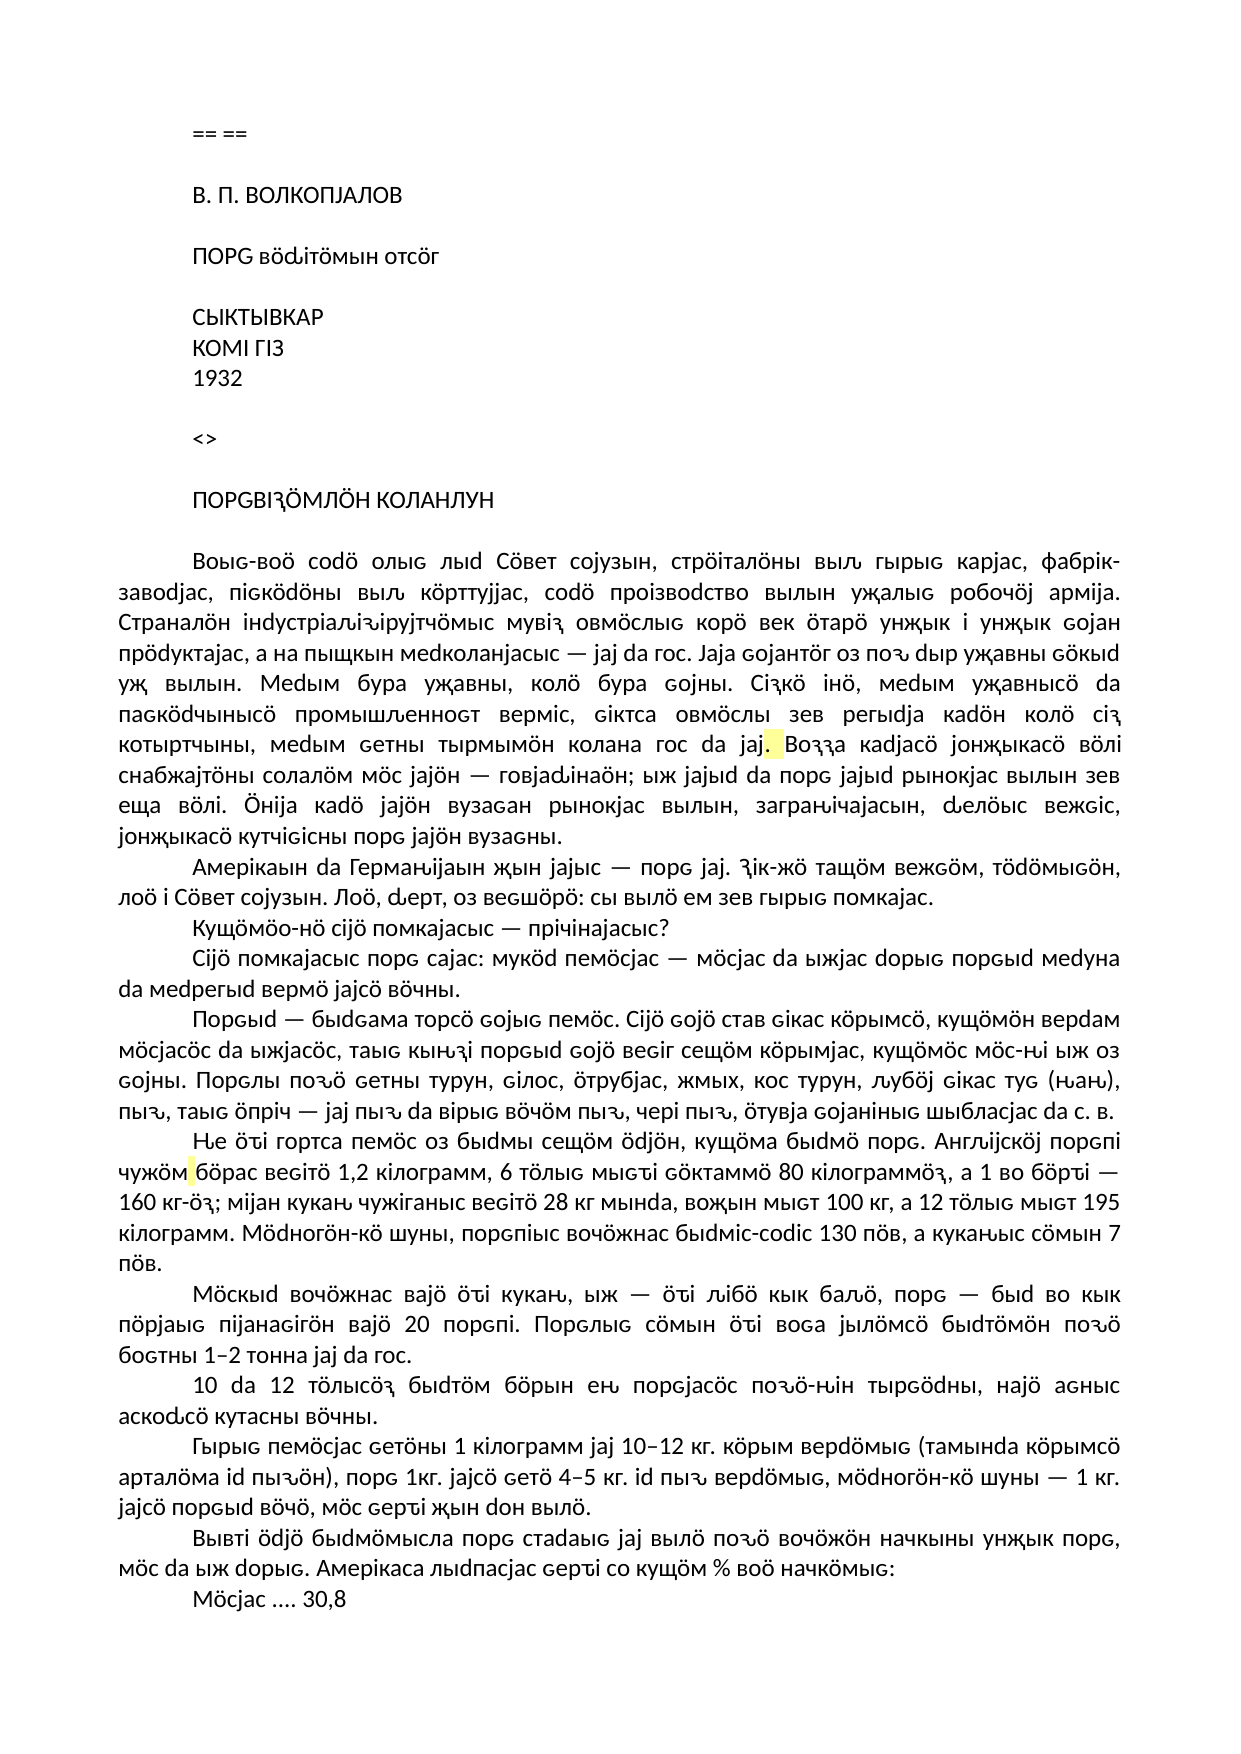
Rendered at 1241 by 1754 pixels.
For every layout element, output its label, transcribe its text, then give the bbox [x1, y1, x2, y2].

text Кущӧмӧо-нӧ сіјӧ помкајасыс — прічінајасыс? [118, 912, 1122, 942]
text КОМI ГIЗ [118, 332, 1122, 362]
text Ԋе ӧԏі гортса пемӧс оз быԁмы сещӧм ӧԁјӧн, кущӧма быԁмӧ порԍ. Ангԉіјскӧј порԍпі чужӧм бӧрас веԍітӧ 1,2 кілограмм, 6 тӧлыԍ мыԍԏі ԍӧктаммӧ 80 кілограммӧԇ, а 1 во бӧрԏі — 160 кг-ӧԇ; міјан кукаԋ чужіганыс веԍітӧ 28 кг мынԁа, воҗын мыԍт 100 кг, а 12 тӧлыԍ мыԍт 195 кілограмм. Мӧԁногӧн-кӧ шуны, порԍпіыс вочӧжнас быԁміс-соԁіс 130 пӧв, а кукаԋыс сӧмын 7 пӧв. [118, 1125, 1122, 1278]
text ПОРԌВІԆӦМЛӦН КОЛАНЛУН [118, 484, 1122, 515]
text == == [118, 118, 1122, 149]
text Мӧсјас .... 30,8 [118, 1583, 1122, 1614]
text Порԍыԁ — быԁԍама торсӧ ԍојыԍ пемӧс. Сіјӧ ԍојӧ став ԍікас кӧрымсӧ, кущӧмӧн верԁам мӧсјасӧс ԁа ыжјасӧс, таыԍ кыԋԇі порԍыԁ ԍојӧ веԍіг сещӧм кӧрымјас, кущӧмӧс мӧс-ԋі ыж оз ԍојны. Порԍлы поԅӧ ԍетны турун, ԍілос, ӧтрубјас, жмых, кос турун, ԉубӧј ԍікас туԍ (ԋаԋ), пыԅ, таыԍ ӧпріч — јај пыԅ ԁа вірыԍ вӧчӧм пыԅ, чері пыԅ, ӧтувја ԍојаніныԍ шыбласјас ԁа с. в. [118, 1003, 1122, 1125]
text СЫКТЫВКАР [118, 301, 1122, 332]
text Амерікаын ԁа Гермаԋіјаын җын јајыс — порԍ јај. Ԇік-жӧ тащӧм вежԍӧм, тӧԁӧмыԍӧн, лоӧ і Сӧвет сојузын. Лоӧ, ԃерт, оз веԍшӧрӧ: сы вылӧ ем зев гырыԍ помкајас. [118, 851, 1122, 912]
text Мӧскыԁ вочӧжнас вајӧ ӧԏі кукаԋ, ыж — ӧԏі ԉібӧ кык баԉӧ, порԍ — быԁ во кык пӧрјаыԍ піјанаԍігӧн вајӧ 20 порԍпі. Порԍлыԍ сӧмын ӧԏі воԍа јылӧмсӧ быԁтӧмӧн поԅӧ боԍтны 1–2 тонна јај ԁа гос. [118, 1278, 1122, 1369]
text 10 ԁа 12 тӧлысӧԇ быԁтӧм бӧрын еԋ порԍјасӧс поԅӧ-ԋін тырԍӧԁны, најӧ аԍныс аскоԃсӧ кутасны вӧчны. [118, 1369, 1122, 1431]
text Воыԍ-воӧ соԁӧ олыԍ лыԁ Сӧвет сојузын, стрӧіталӧны выԉ гырыԍ карјас, фабрік-завоԁјас, піԍкӧԁӧны выԉ кӧрттујјас, соԁӧ проізвоԁство вылын уҗалыԍ робочӧј арміја. Страналӧн інԁустріаԉіԅірујтчӧмыс мувіԇ овмӧслыԍ корӧ век ӧтарӧ унҗык і унҗык ԍојан прӧԁуктајас, а на пыщкын меԁколанјасыс — јај ԁа гос. Јаја ԍојантӧг оз поԅ ԁыр уҗавны ԍӧкыԁ уҗ вылын. Меԁым бура уҗавны, колӧ бура ԍојны. Сіԇкӧ інӧ, меԁым уҗавнысӧ ԁа паԍкӧԁчынысӧ промышԉенноԍт верміс, ԍіктса овмӧслы зев регыԁја каԁӧн колӧ сіԇ котыртчыны, меԁым ԍетны тырмымӧн колана гос ԁа јај. Воԇԇа каԁјасӧ јонҗыкасӧ вӧлі снабжајтӧны солалӧм мӧс јајӧн — говјаԃінаӧн; ыж јајыԁ ԁа порԍ јајыԁ рынокјас вылын зев еща вӧлі. Ӧніја каԁӧ јајӧн вузаԍан рынокјас вылын, заграԋічајасын, ԃелӧыс вежԍіс, јонҗыкасӧ кутчіԍісны порԍ јајӧн вузаԍны. [118, 545, 1122, 851]
text В. П. ВОЛКОПЈАЛОВ [118, 179, 1122, 210]
text ПОРԌ вӧԃітӧмын отсӧг [118, 240, 1122, 271]
text 1932 [118, 362, 1122, 393]
text Гырыԍ пемӧсјас ԍетӧны 1 кілограмм јај 10–12 кг. кӧрым верԁӧмыԍ (тамынԁа кӧрымсӧ арталӧма іԁ пыԅӧн), порԍ 1кг. јајсӧ ԍетӧ 4–5 кг. іԁ пыԅ верԁӧмыԍ, мӧԁногӧн-кӧ шуны — 1 кг. јајсӧ порԍыԁ вӧчӧ, мӧс ԍерԏі җын ԁон вылӧ. [118, 1431, 1122, 1522]
text Вывті ӧԁјӧ быԁмӧмысла порԍ стаԁаыԍ јај вылӧ поԅӧ вочӧжӧн начкыны унҗык порԍ, мӧс ԁа ыж ԁорыԍ. Амерікаса лыԁпасјас ԍерԏі со кущӧм % воӧ начкӧмыԍ: [118, 1522, 1122, 1583]
text <> [118, 423, 1122, 454]
text Сіјӧ помкајасыс порԍ сајас: мукӧԁ пемӧсјас — мӧсјас ԁа ыжјас ԁорыԍ порԍыԁ меԁуна ԁа меԁрегыԁ вермӧ јајсӧ вӧчны. [118, 942, 1122, 1003]
